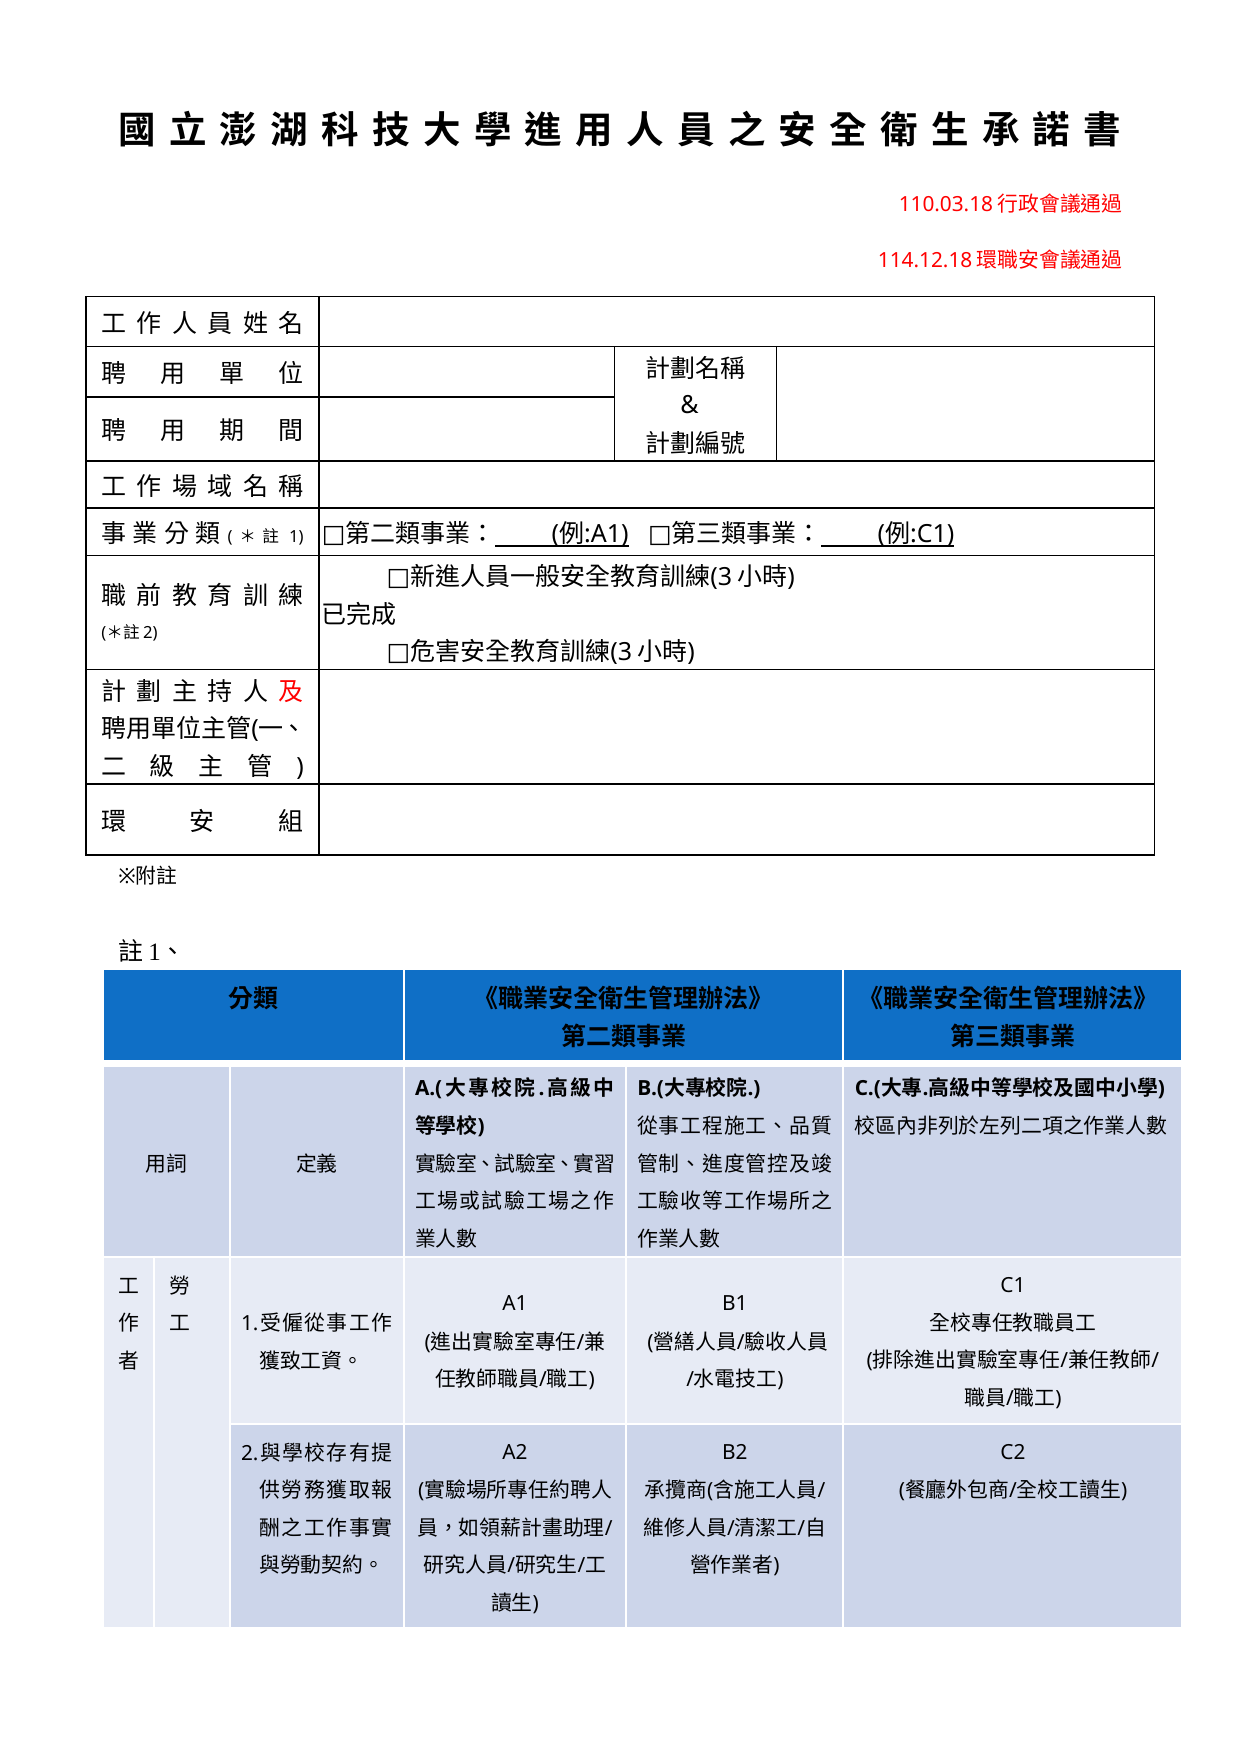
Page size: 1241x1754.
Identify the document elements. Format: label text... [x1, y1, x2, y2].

table_cell 環安組 [87, 785, 318, 854]
table_header 分類 [104, 970, 403, 1060]
table_cell 計劃名稱 & 計劃編號 [615, 347, 776, 460]
table_cell A2 (實驗場所專任約聘人員，如領薪計畫助理/研究人員/研究生/工讀生) [405, 1425, 625, 1627]
table_cell □第二類事業： (例:A1) □第三類事業： (例:C1) [320, 509, 1154, 555]
table_cell 事業分類(＊註1) [87, 509, 318, 555]
table_cell □新進人員一般安全教育訓練(3小時) 已完成 □危害安全教育訓練(3小時) [320, 556, 1154, 669]
table_cell 計劃主持人及 聘用單位主管(一、二級主管) [87, 670, 318, 783]
table_cell 用詞 [104, 1067, 229, 1256]
table_cell 聘用單位 [87, 347, 318, 396]
table_cell [777, 347, 1154, 460]
table_cell 勞 工 [155, 1258, 229, 1627]
text ※附註 [118, 856, 1122, 893]
table_cell 職前教育訓練 (＊註2) [87, 556, 318, 669]
text 註1、 [118, 931, 1122, 968]
table_cell C1 全校專任教職員工 (排除進出實驗室專任/兼任教師/職員/職工) [844, 1258, 1181, 1423]
table_cell [320, 785, 1154, 854]
table_cell C.(大專.高級中等學校及國中小學) 校區內非列於左列二項之作業人數 [844, 1067, 1181, 1256]
table_cell 1.受僱從事工作獲致工資。 [231, 1258, 403, 1423]
table_cell C2 (餐廳外包商/全校工讀生) [844, 1425, 1181, 1627]
table_cell B2 承攬商(含施工人員/維修人員/清潔工/自營作業者) [627, 1425, 842, 1627]
table_cell [320, 398, 614, 460]
table_cell 聘用期間 [87, 398, 318, 460]
text 114.12.18環職安會議通過 [118, 239, 1122, 277]
table_cell B.(大專校院.) 從事工程施工、品質管制、進度管控及竣工驗收等工作場所之作業人數 [627, 1067, 842, 1256]
text 110.03.18行政會議通過 [118, 183, 1122, 221]
table_cell [320, 462, 1154, 507]
table_cell 工作場域名稱 [87, 462, 318, 507]
table_cell 工作者 [104, 1258, 153, 1627]
table_cell [320, 670, 1154, 783]
table_header [320, 297, 1154, 346]
table_header 《職業安全衛生管理辦法》 第三類事業 [844, 970, 1181, 1060]
table_header 《職業安全衛生管理辦法》 第二類事業 [405, 970, 842, 1060]
table_cell 2.與學校存有提供勞務獲取報酬之工作事實與勞動契約。 [231, 1425, 403, 1627]
table_cell B1 (營繕人員/驗收人員/水電技工) [627, 1258, 842, 1423]
text 國立澎湖科技大學進用人員之安全衛生承諾書 [118, 89, 1122, 164]
table_cell A.(大專校院.高級中等學校) 實驗室、試驗室、實習工場或試驗工場之作業人數 [405, 1067, 625, 1256]
table_cell A1 (進出實驗室專任/兼任教師職員/職工) [405, 1258, 625, 1423]
table_cell 定義 [231, 1067, 403, 1256]
table_header 工作人員姓名 [87, 297, 318, 346]
table_cell [320, 347, 614, 396]
